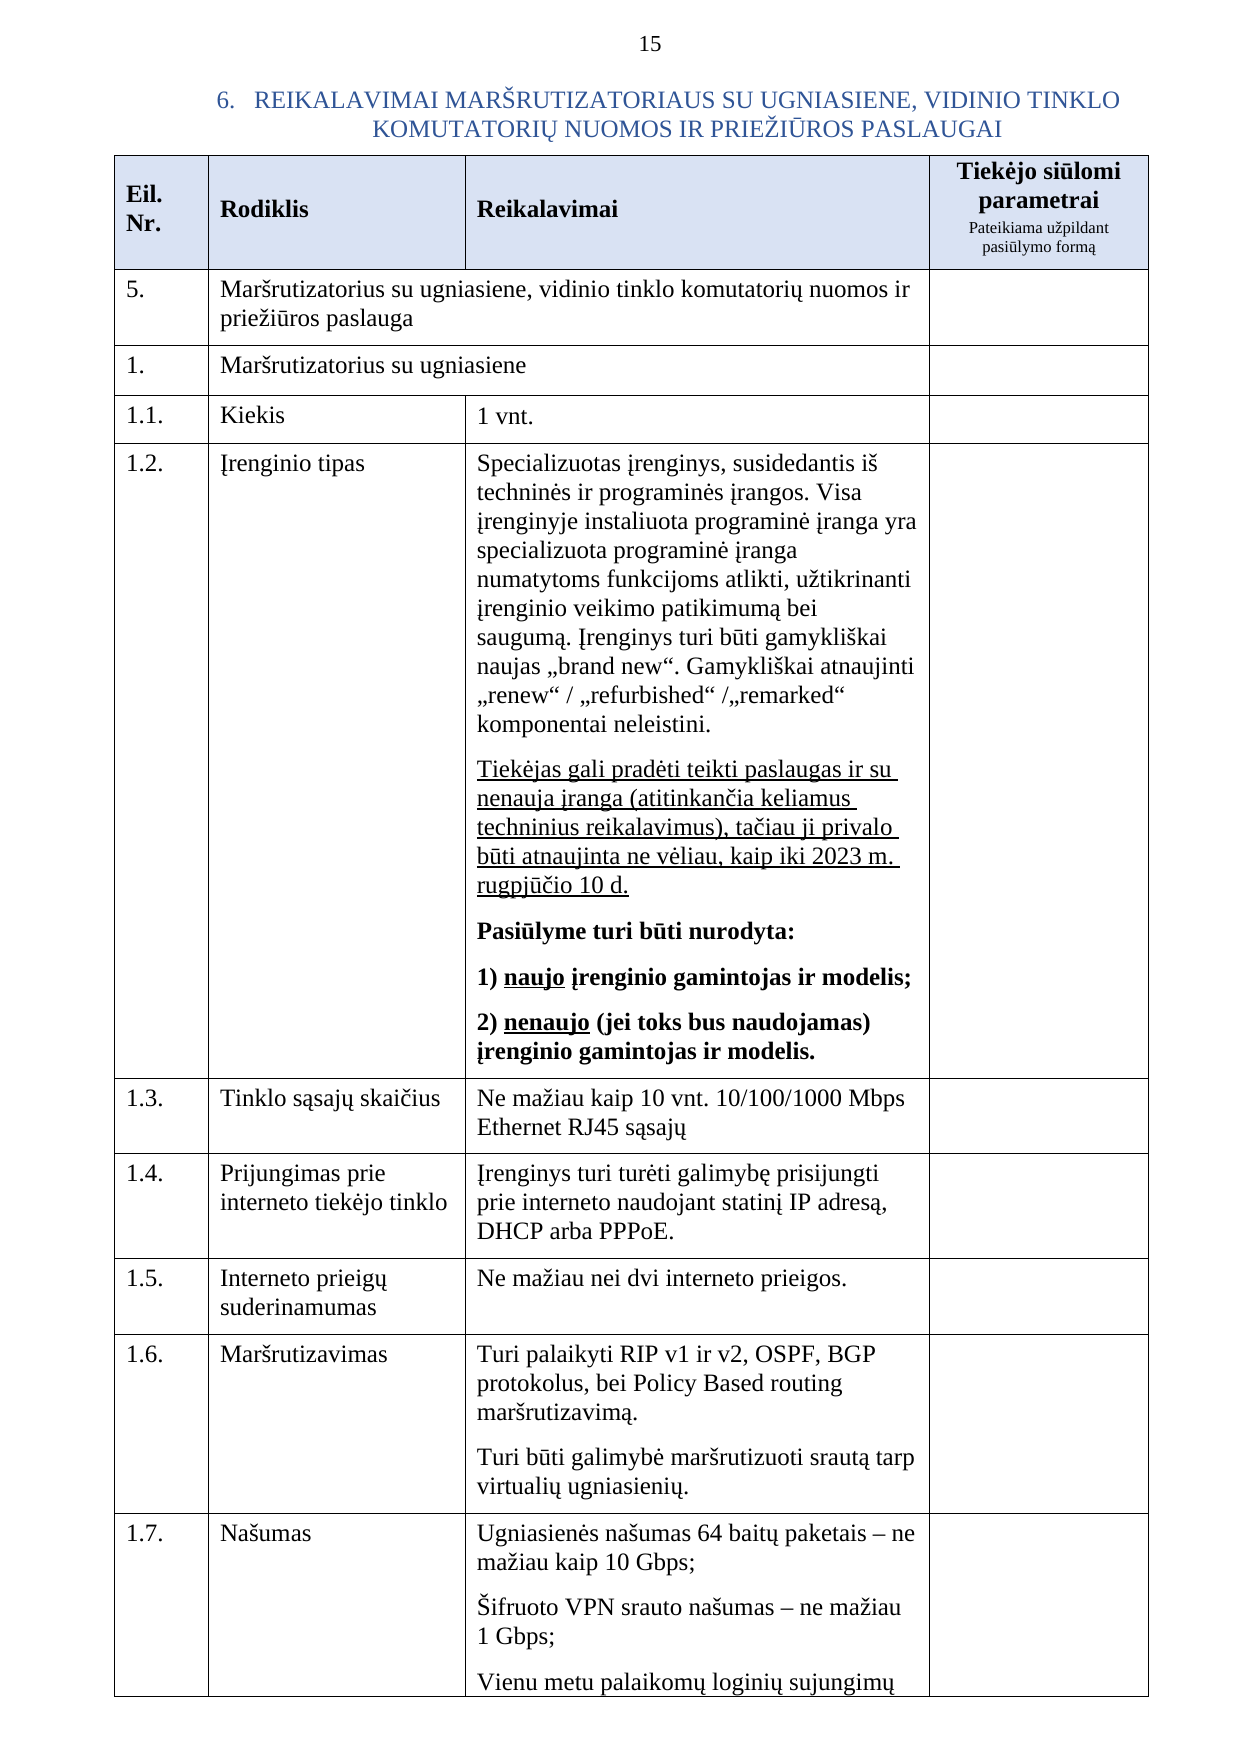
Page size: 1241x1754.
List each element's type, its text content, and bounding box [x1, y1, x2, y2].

list REIKALAVIMAI MARŠRUTIZATORIAUS SU UGNIASIENE, VIDINIO TINKLO KOMUTATORIŲ NUOMOS IR PRIEŽIŪROS PASLAUGAI [170, 85, 1167, 142]
table_cell Maršrutizatorius su ugniasiene [209, 346, 929, 395]
table_cell Turi palaikyti RIP v1 ir v2, OSPF, BGP protokolus, bei Policy Based routing maršrutizavimą. Turi būti galimybė maršrutizuoti srautą tarp virtualių ugniasienių. [466, 1335, 929, 1513]
table_cell Našumas [209, 1514, 465, 1696]
table_cell [930, 1259, 1148, 1333]
table_cell Maršrutizavimas [209, 1335, 465, 1513]
table_cell [930, 1514, 1148, 1696]
table_header Tiekėjo siūlomi parametrai Pateikiama užpildant pasiūlymo formą [930, 156, 1148, 269]
table_cell Maršrutizatorius su ugniasiene, vidinio tinklo komutatorių nuomos ir priežiūros paslauga [209, 270, 929, 344]
table_cell [115, 396, 208, 443]
table_cell Interneto prieigų suderinamumas [209, 1259, 465, 1333]
table_cell [115, 270, 208, 344]
table_cell [930, 270, 1148, 344]
table_cell [930, 1154, 1148, 1258]
table_cell Kiekis [209, 396, 465, 443]
table_cell [115, 1154, 208, 1258]
table_cell [115, 1079, 208, 1153]
table_cell [930, 396, 1148, 443]
table_cell Įrenginio tipas [209, 444, 465, 1078]
table_cell [115, 1514, 208, 1696]
table_header Eil. Nr. [115, 156, 208, 269]
table_cell Specializuotas įrenginys, susidedantis iš techninės ir programinės įrangos. Visa įrenginyje instaliuota programinė įranga yra specializuota programinė įranga numatytoms funkcijoms atlikti, užtikrinanti įrenginio veikimo patikimumą bei saugumą. Įrenginys turi būti gamykliškai naujas „brand new“. Gamykliškai atnaujinti „renew“ / „refurbished“ /„remarked“ komponentai neleistini. Tiekėjas gali pradėti teikti paslaugas ir su nenauja įranga (atitinkančia keliamus techninius reikalavimus), tačiau ji privalo būti atnaujinta ne vėliau, kaip iki 2023 m. rugpjūčio 10 d. Pasiūlyme turi būti nurodyta: 1) naujo įrenginio gamintojas ir modelis; 2) nenaujo (jei toks bus naudojamas) įrenginio gamintojas ir modelis. [466, 444, 929, 1078]
table_cell Prijungimas prie interneto tiekėjo tinklo [209, 1154, 465, 1258]
table_cell [930, 346, 1148, 395]
table_cell Įrenginys turi turėti galimybę prisijungti prie interneto naudojant statinį IP adresą, DHCP arba PPPoE. [466, 1154, 929, 1258]
table_cell [115, 1259, 208, 1333]
table_cell [115, 1335, 208, 1513]
table_cell Tinklo sąsajų skaičius [209, 1079, 465, 1153]
table_cell Ne mažiau kaip 10 vnt. 10/100/1000 Mbps Ethernet RJ45 sąsajų [466, 1079, 929, 1153]
table_cell [930, 444, 1148, 1078]
table_cell [930, 1335, 1148, 1513]
table_cell [115, 444, 208, 1078]
table_header Reikalavimai [466, 156, 929, 269]
table_cell Ugniasienės našumas 64 baitų paketais – ne mažiau kaip 10 Gbps; Šifruoto VPN srauto našumas – ne mažiau 1 Gbps; Vienu metu palaikomų loginių sujungimų [466, 1514, 929, 1696]
table_cell Ne mažiau nei dvi interneto prieigos. [466, 1259, 929, 1333]
table_cell 1 vnt. [466, 396, 929, 443]
table_cell [115, 346, 208, 395]
table_header Rodiklis [209, 156, 465, 269]
table_cell [930, 1079, 1148, 1153]
